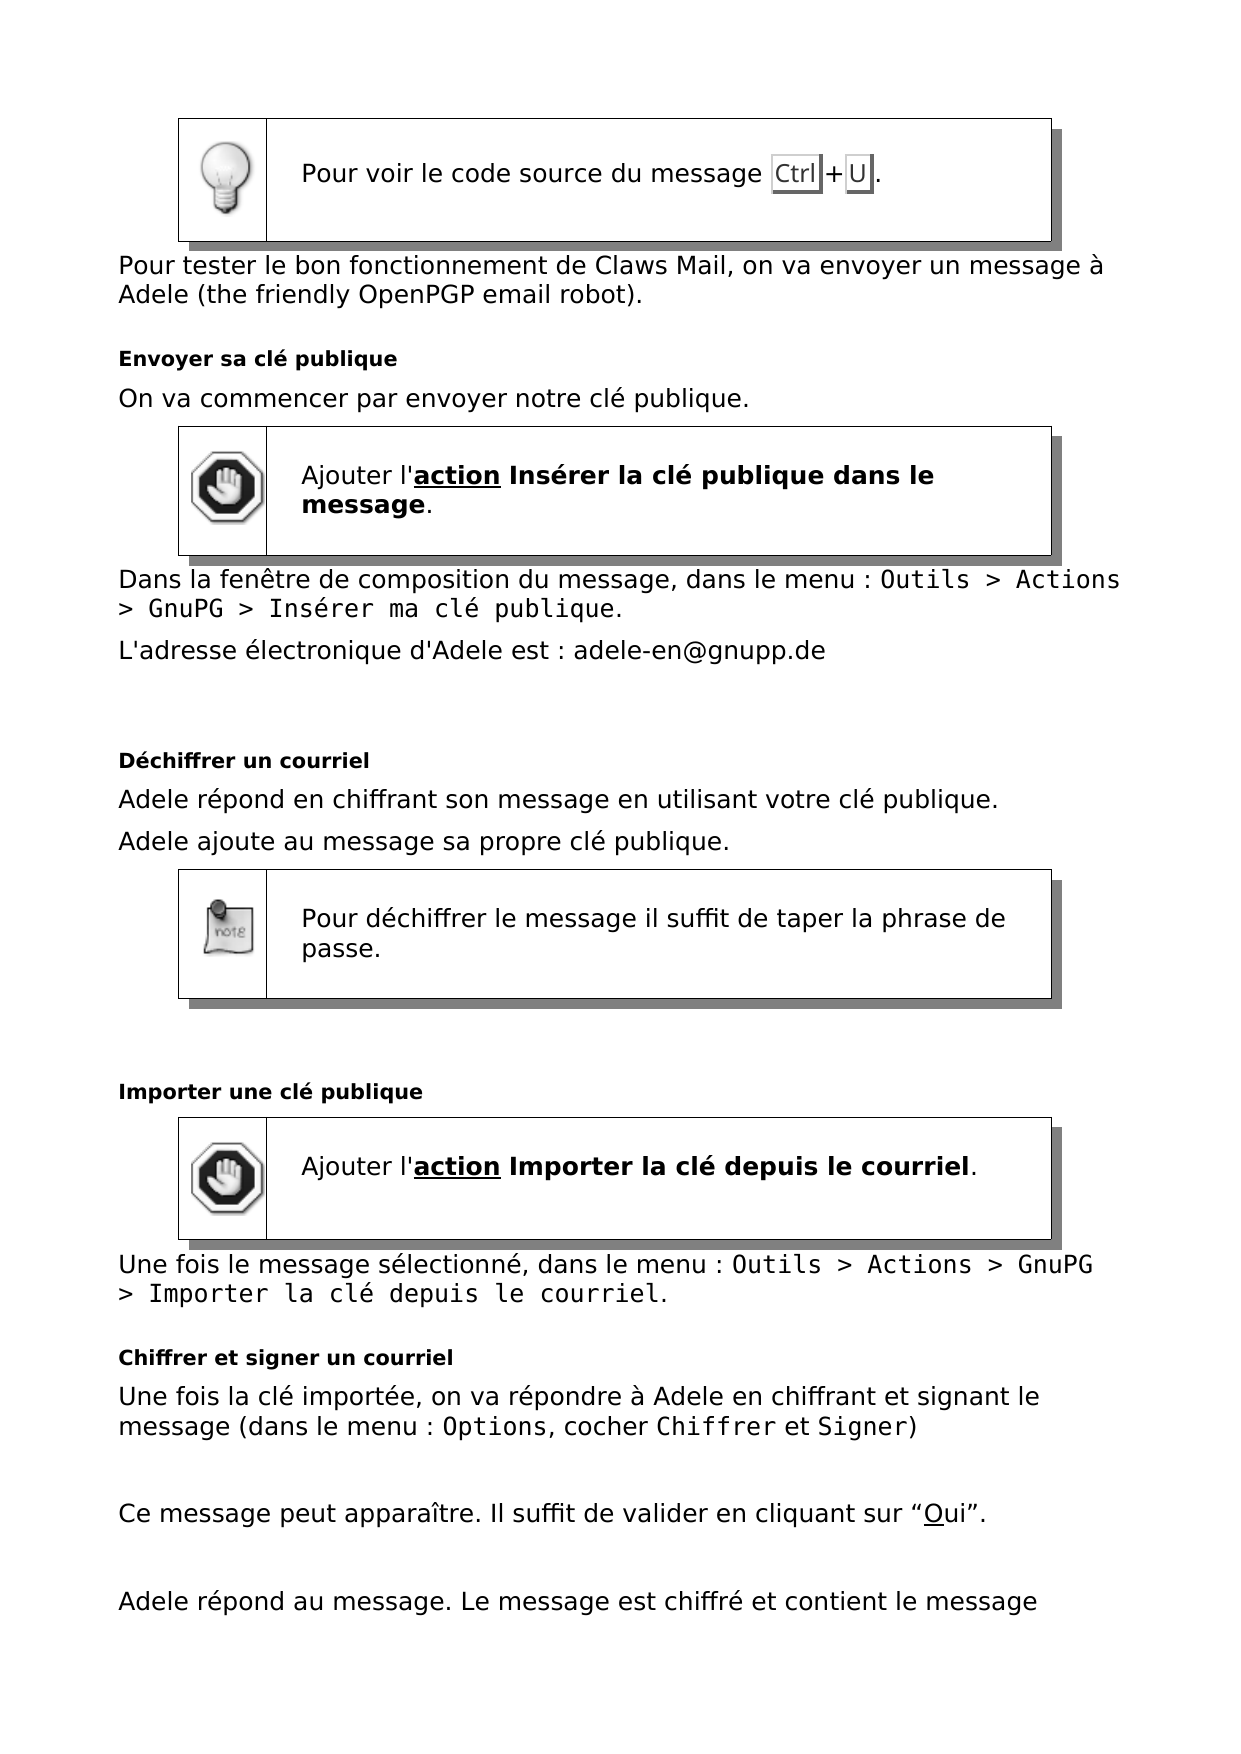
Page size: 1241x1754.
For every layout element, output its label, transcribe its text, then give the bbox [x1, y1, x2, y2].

text On va commencer par envoyer notre clé publique. [118, 384, 1122, 413]
subtitle Déchiffrer un courriel [118, 749, 1122, 773]
table_header Ajouter l'action Importer la clé depuis le courriel. [267, 1118, 1051, 1239]
text Une fois la clé importée, on va répondre à Adele en chiffrant et signant le message (dans le menu : Options, cocher Chiffrer et Signer) [118, 1382, 1122, 1441]
table_header [179, 1118, 266, 1239]
table_header Pour voir le code source du message Ctrl+U. [267, 119, 1051, 241]
text Ce message peut apparaître. Il suffit de valider en cliquant sur “Oui”. [118, 1499, 1122, 1528]
text Pour tester le bon fonctionnement de Claws Mail, on va envoyer un message à Adele (the friendly OpenPGP email robot). [118, 251, 1122, 309]
picture [190, 141, 266, 217]
subtitle Envoyer sa clé publique [118, 347, 1122, 371]
text Dans la fenêtre de composition du message, dans le menu : Outils > Actions > GnuPG > Insérer ma clé publique. [118, 566, 1122, 624]
picture [190, 449, 266, 525]
table_header Pour déchiffrer le message il suffit de taper la phrase de passe. [267, 870, 1051, 998]
picture [190, 892, 266, 968]
text Adele ajoute au message sa propre clé publique. [118, 827, 1122, 857]
table_header [179, 427, 266, 555]
text Adele répond au message. Le message est chiffré et contient le message [118, 1587, 1122, 1616]
picture [190, 1140, 266, 1216]
table_header [179, 119, 266, 241]
text Adele répond en chiffrant son message en utilisant votre clé publique. [118, 786, 1122, 815]
text Une fois le message sélectionné, dans le menu : Outils > Actions > GnuPG > Importer la clé depuis le courriel. [118, 1250, 1122, 1308]
table_header [179, 870, 266, 998]
table_header Ajouter l'action Insérer la clé publique dans le message. [267, 427, 1051, 555]
subtitle Chiffrer et signer un courriel [118, 1346, 1122, 1370]
subtitle Importer une clé publique [118, 1080, 1122, 1104]
text L'adresse électronique d'Adele est : adele-en@gnupp.de [118, 636, 1122, 666]
